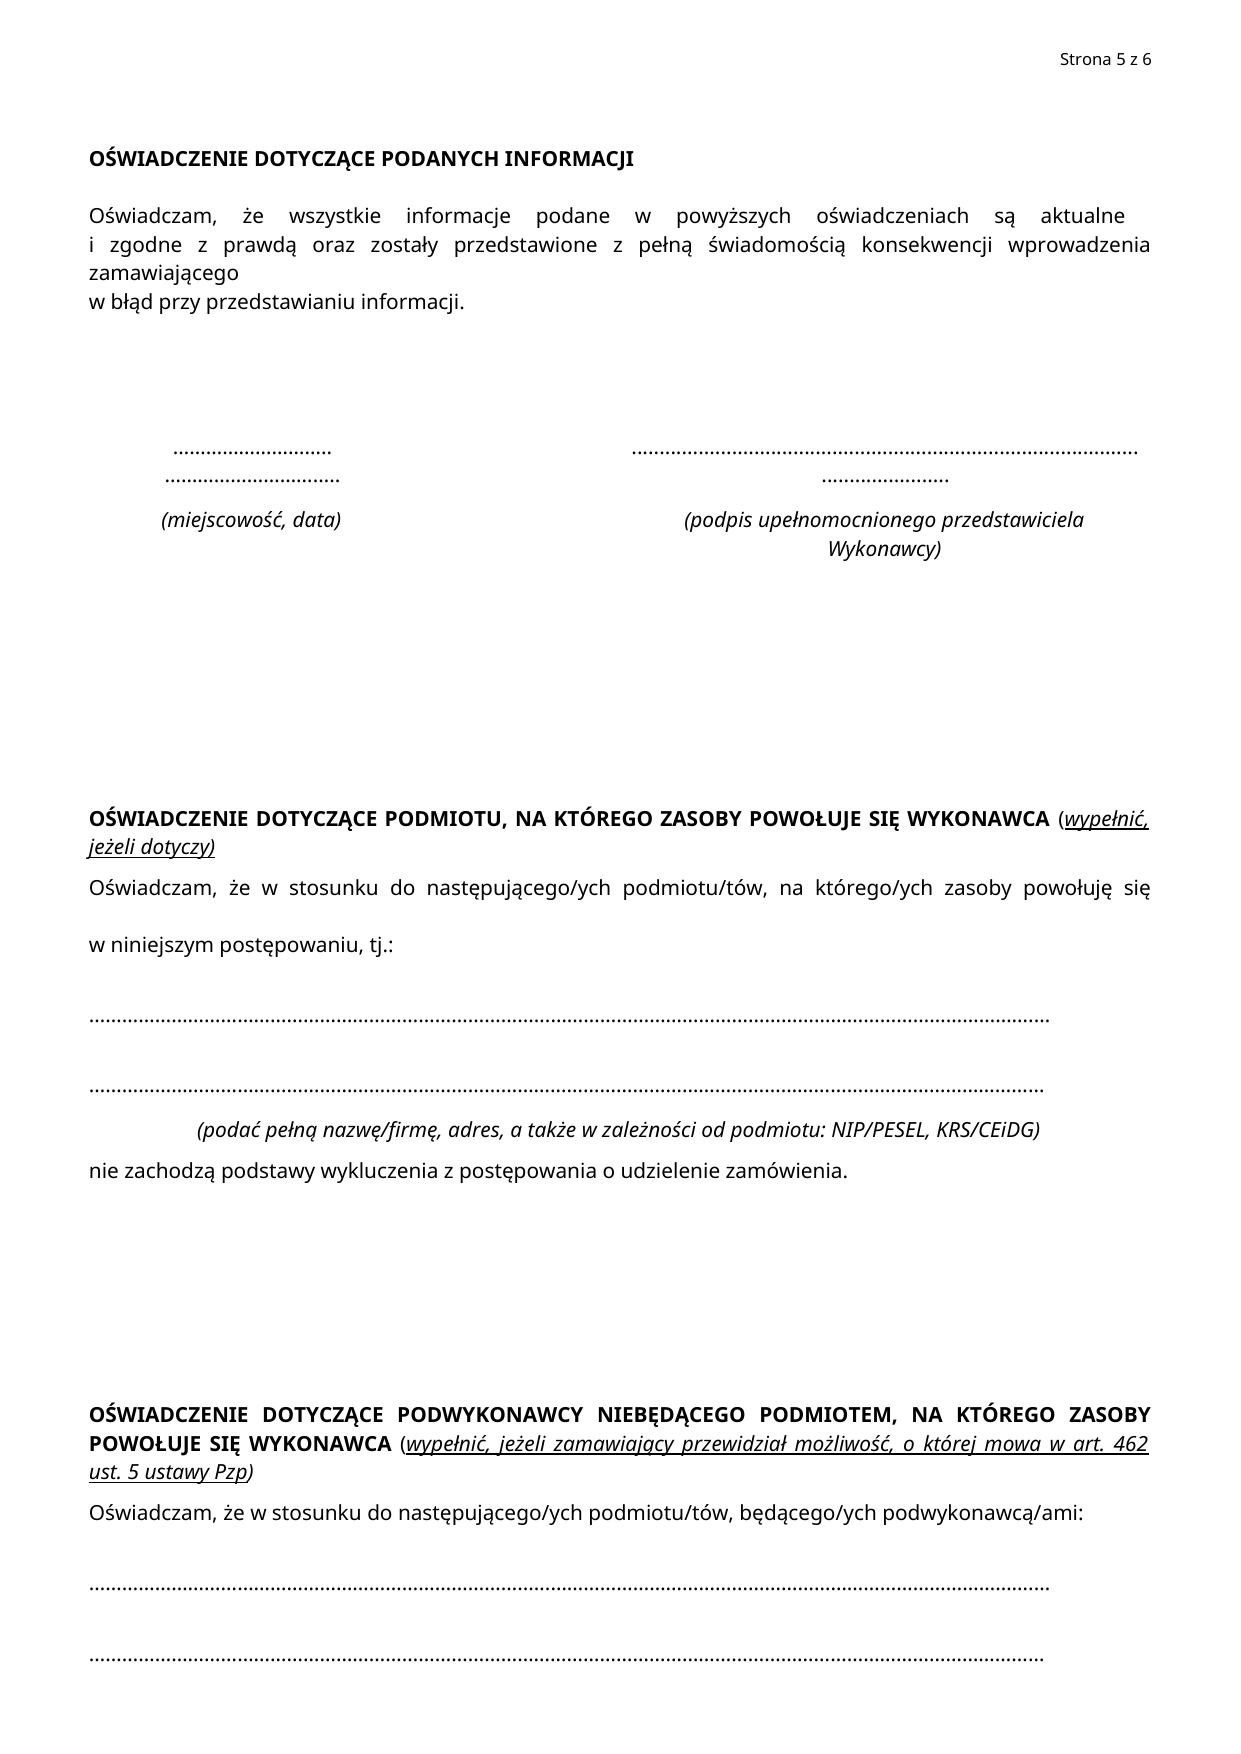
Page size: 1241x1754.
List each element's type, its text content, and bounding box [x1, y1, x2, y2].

text ………………………………………………………………………………………………………………………………………………………… [89, 1071, 1152, 1099]
text OŚWIADCZENIE DOTYCZĄCE PODANYCH INFORMACJI [89, 144, 1152, 172]
text ………………………………………………………………………………………………………………………………………………………… [89, 1639, 1152, 1667]
text (podać pełną nazwę/firmę, adres, a także w zależności od podmiotu: NIP/PESEL, KRS/CEiDG) [89, 1116, 1152, 1144]
table_header ………………………..………………………….. [89, 332, 508, 506]
text ……………………………………………………………………..….…………………………………………………………………………….… [89, 1000, 1152, 1029]
text OŚWIADCZENIE DOTYCZĄCE PODWYKONAWCY NIEBĘDĄCEGO PODMIOTEM, NA KTÓREGO ZASOBY POWOŁUJE SIĘ WYKONAWCA (wypełnić, jeżeli zamawiający przewidział możliwość, o której mowa w art. 462 ust. 5 ustawy Pzp) [89, 1401, 1152, 1486]
text Oświadczam, że w stosunku do następującego/ych podmiotu/tów, będącego/ych podwykonawcą/ami: [89, 1498, 1152, 1527]
text OŚWIADCZENIE DOTYCZĄCE PODMIOTU, NA KTÓREGO ZASOBY POWOŁUJE SIĘ WYKONAWCA (wypełnić, jeżeli dotyczy) [89, 804, 1152, 861]
text Oświadczam, że w stosunku do następującego/ych podmiotu/tów, na którego/ych zasoby powołuję się w niniejszym postępowaniu, tj.: [89, 873, 1152, 959]
table_cell (miejscowość, data) [89, 506, 508, 562]
text nie zachodzą podstawy wykluczenia z postępowania o udzielenie zamówienia. [89, 1157, 1152, 1185]
text ……………………………………………………………………..….…………………………………………………………………………….… [89, 1568, 1152, 1597]
text Oświadczam, że wszystkie informacje podane w powyższych oświadczeniach są aktualne i zgodne z prawdą oraz zostały przedstawione z pełną świadomością konsekwencji wprowadzenia zamawiającego w błąd przy przedstawianiu informacji. [89, 202, 1152, 315]
table_cell (podpis upełnomocnionego przedstawiciela Wykonawcy) [508, 506, 1152, 562]
table_header .................................................................................................................. [508, 332, 1152, 506]
